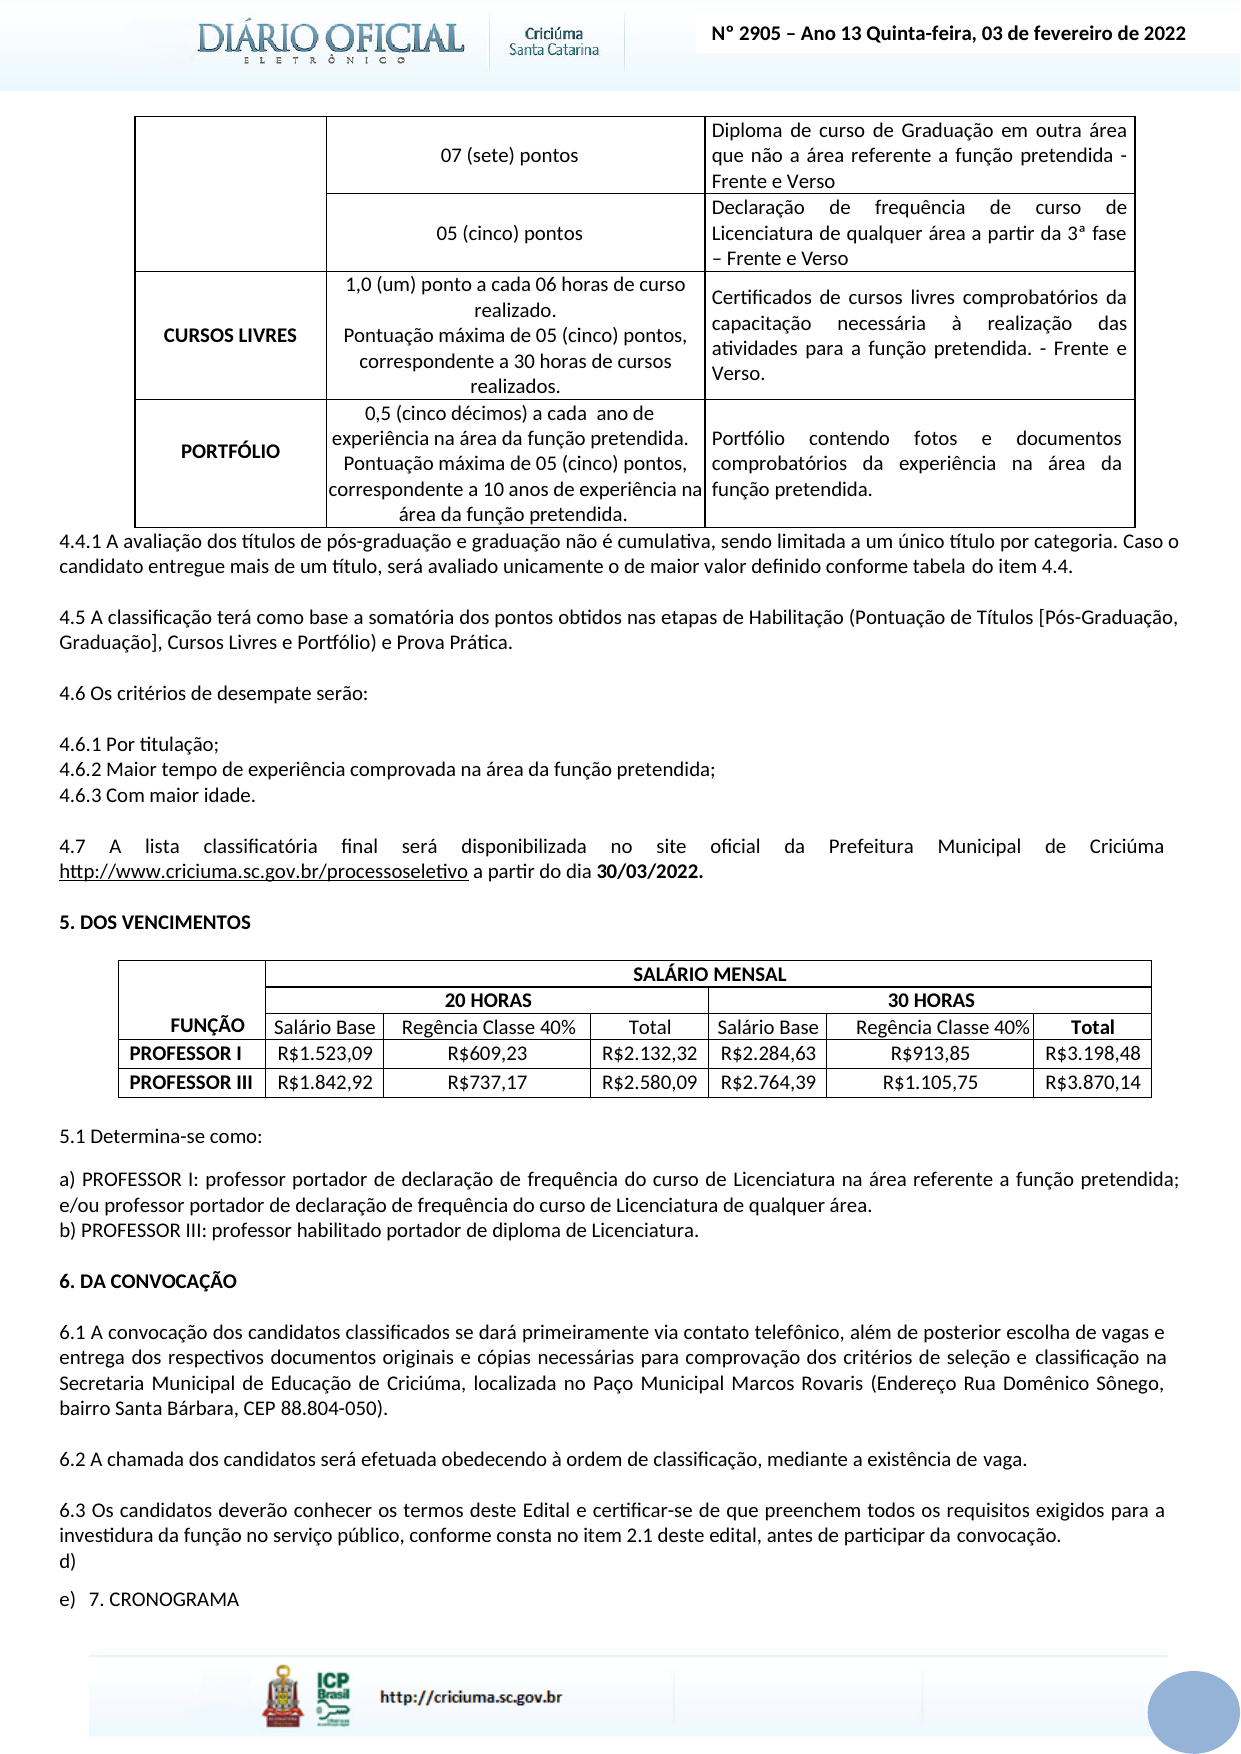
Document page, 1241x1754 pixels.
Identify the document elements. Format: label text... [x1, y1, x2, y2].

table_cell R$2.284,63 [709, 1040, 826, 1068]
table_cell 05 (cinco) pontos [327, 194, 704, 271]
table_cell Regência Classe 40% [827, 1014, 1033, 1039]
table_cell R$609,23 [384, 1040, 590, 1068]
table_cell Diploma de curso de Graduação em outra área que não a área referente a função pretendida -Frente e Verso [706, 117, 1134, 193]
table_cell PROFESSOR III [119, 1069, 265, 1097]
table_cell R$3.198,48 [1034, 1040, 1151, 1068]
table_cell Salário Base [266, 1014, 383, 1039]
list 6.2 A chamada dos candidatos será efetuada obedecendo à ordem de classificação, mediante a existência de vaga. [59, 1446, 1167, 1472]
text 6. DA CONVOCAÇÃO [59, 1268, 695, 1294]
list 4.6 Os critérios de desempate serão: [59, 680, 1181, 706]
text b) PROFESSOR III: professor habilitado portador de diploma de Licenciatura. [59, 1217, 1181, 1243]
text 4.6.1 Por titulação; [59, 731, 1181, 757]
table_cell R$1.105,75 [827, 1069, 1033, 1097]
list 6.1 A convocação dos candidatos classificados se dará primeiramente via contato telefônico, além de posterior escolha de vagas e entrega dos respectivos documentos originais e cópias necessárias para comprovação dos critérios de seleção e classificação na Secretaria Municipal de Educação de Criciúma, localizada no Paço Municipal Marcos Rovaris (Endereço Rua Domênico Sônego, bairro Santa Bárbara, CEP 88.804-050). [59, 1319, 1167, 1421]
table_cell 30 HORAS [709, 988, 1151, 1013]
table_cell 0,5 (cinco décimos) a cada ano de experiência na área da função pretendida. Pontuação máxima de 05 (cinco) pontos, correspondente a 10 anos de experiência na área da função pretendida. [327, 400, 704, 527]
table_cell CURSOS LIVRES [136, 272, 326, 399]
text 4.6.3 Com maior idade. [59, 782, 697, 807]
table_cell Declaração de frequência de curso de Licenciatura de qualquer área a partir da 3ª fase – Frente e Verso [706, 194, 1134, 271]
table_cell R$737,17 [384, 1069, 590, 1097]
list 4.5 A classificação terá como base a somatória dos pontos obtidos nas etapas de Habilitação (Pontuação de Títulos [Pós-Graduação, Graduação], Cursos Livres e Portfólio) e Prova Prática. [59, 604, 1181, 655]
table_cell R$2.132,32 [591, 1040, 708, 1068]
table_cell Salário Base [709, 1014, 826, 1039]
table_cell Total [591, 1014, 708, 1039]
table_cell PORTFÓLIO [136, 400, 326, 527]
list 4.7 A lista classificatória final será disponibilizada no site oficial da Prefeitura Municipal de Criciúma http://www.criciuma.sc.gov.br/processoseletivo a partir do dia 30/03/2022. [59, 833, 1166, 884]
table_cell R$1.842,92 [266, 1069, 383, 1097]
table_cell PROFESSOR I [119, 1040, 265, 1068]
table_header FUNÇÃO [119, 961, 265, 1039]
table_cell R$1.523,09 [266, 1040, 383, 1068]
text a) PROFESSOR I: professor portador de declaração de frequência do curso de Licenciatura na área referente a função pretendida; e/ou professor portador de declaração de frequência do curso de Licenciatura de qualquer área. [59, 1167, 1181, 1217]
table_cell Certificados de cursos livres comprobatórios da capacitação necessária à realização das atividades para a função pretendida. - Frente e Verso. [706, 272, 1134, 399]
table_cell Total [1034, 1014, 1151, 1039]
text 7. CRONOGRAMA [59, 1586, 1181, 1611]
table_cell R$3.870,14 [1034, 1069, 1151, 1097]
text 4.6.2 Maior tempo de experiência comprovada na área da função pretendida; [59, 757, 1181, 782]
table_cell 20 HORAS [266, 988, 708, 1013]
text 4.4.1 A avaliação dos títulos de pós-graduação e graduação não é cumulativa, sendo limitada a um único título por categoria. Caso o candidato entregue mais de um título, será avaliado unicamente o de maior valor definido conforme tabela do item 4.4. [59, 528, 1181, 579]
text 5. DOS VENCIMENTOS [59, 909, 697, 934]
table_cell Regência Classe 40% [384, 1014, 590, 1039]
text 5.1 Determina-se como: [59, 1123, 697, 1149]
table_cell 07 (sete) pontos [327, 117, 704, 193]
list 6.3 Os candidatos deverão conhecer os termos deste Edital e certificar-se de que preenchem todos os requisitos exigidos para a investidura da função no serviço público, conforme consta no item 2.1 deste edital, antes de participar da convocação. [59, 1497, 1167, 1548]
table_cell R$2.580,09 [591, 1069, 708, 1097]
table_cell R$2.764,39 [709, 1069, 826, 1097]
table_cell [136, 117, 326, 271]
table_cell 1,0 (um) ponto a cada 06 horas de curso realizado. Pontuação máxima de 05 (cinco) pontos, correspondente a 30 horas de cursos realizados. [327, 272, 704, 399]
table_cell Portfólio contendo fotos e documentos comprobatórios da experiência na área da função pretendida. [706, 400, 1134, 527]
table_header SALÁRIO MENSAL [266, 961, 1151, 986]
table_cell R$913,85 [827, 1040, 1033, 1068]
